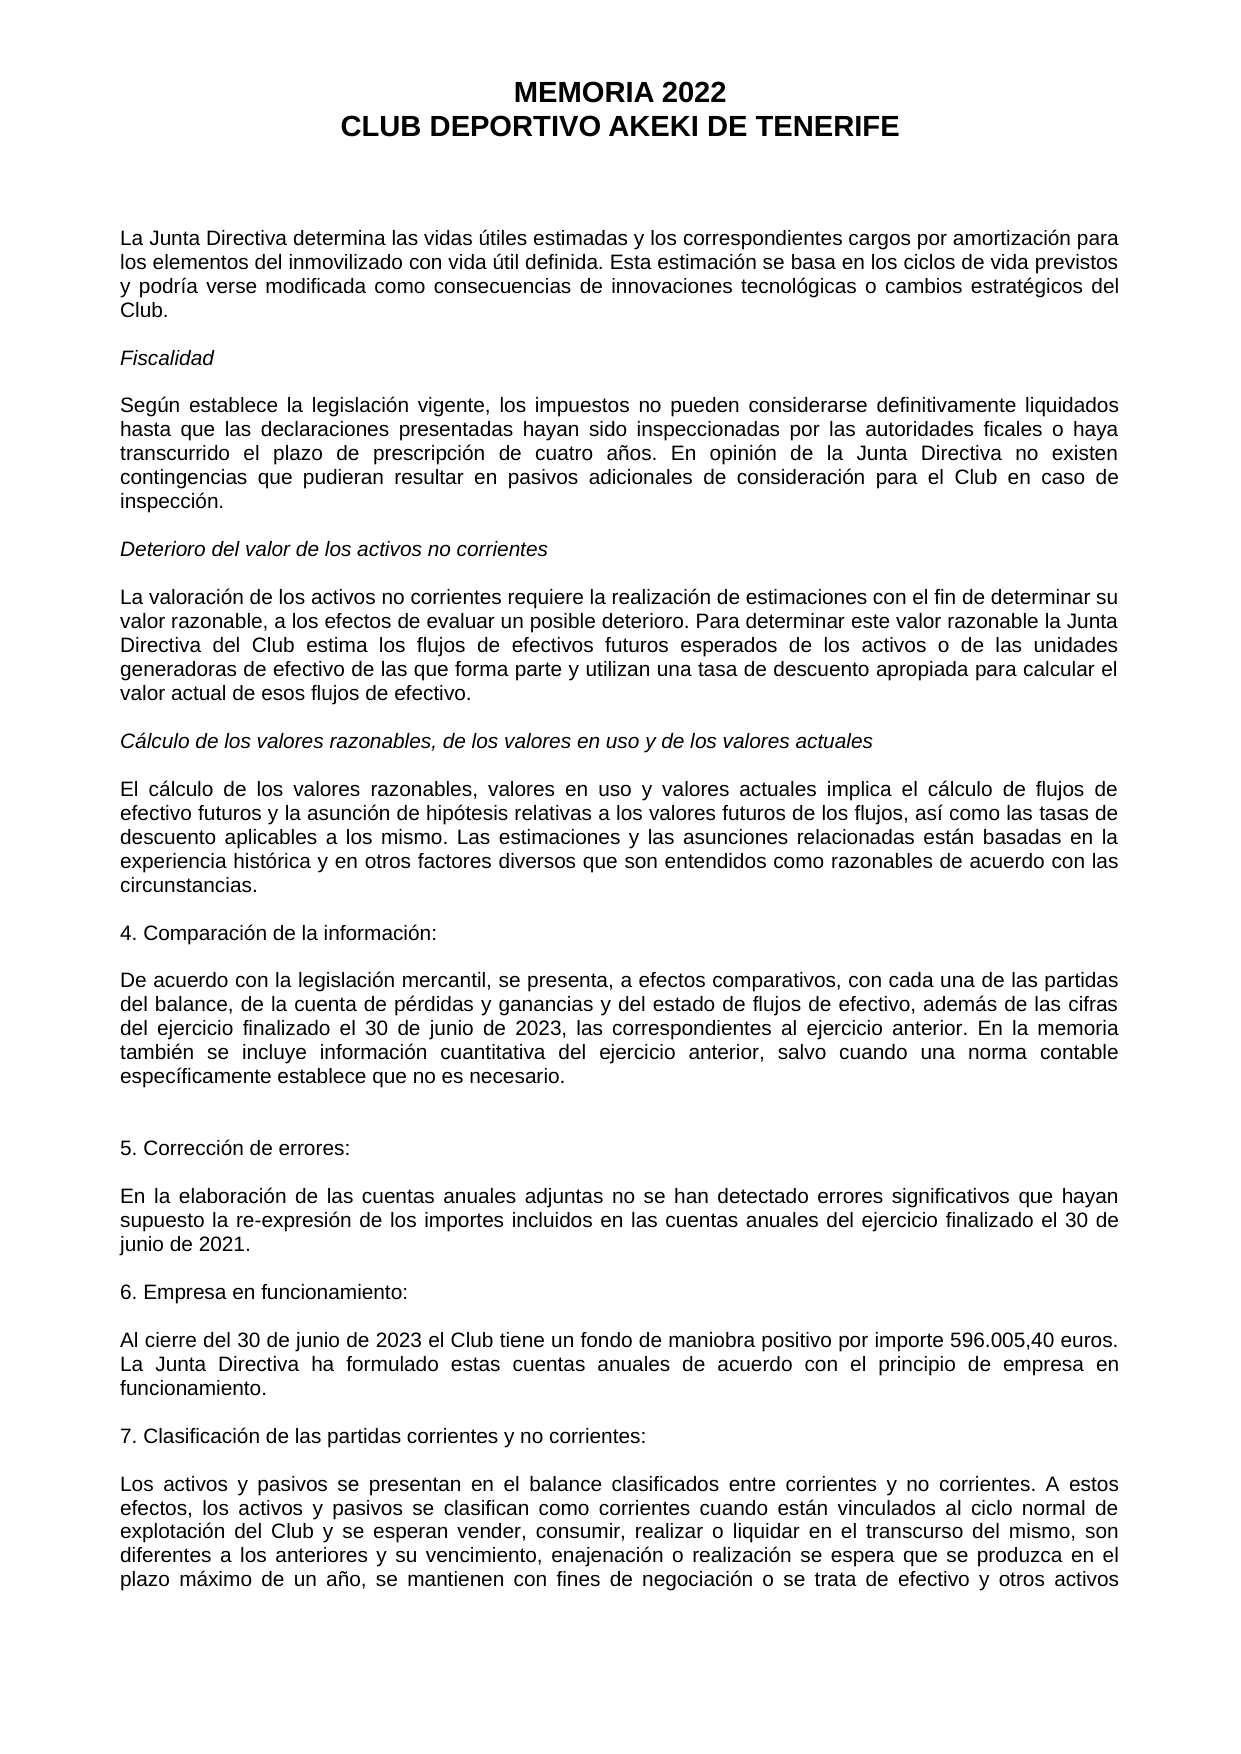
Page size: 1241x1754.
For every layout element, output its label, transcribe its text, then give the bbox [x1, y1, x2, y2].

subtitle 7. Clasificación de las partidas corrientes y no corrientes: [120, 1423, 1120, 1447]
text Según establece la legislación vigente, los impuestos no pueden considerarse definitivamente liquidados hasta que las declaraciones presentadas hayan sido inspeccionadas por las autoridades ficales o haya transcurrido el plazo de prescripción de cuatro años. En opinión de la Junta Directiva no existen contingencias que pudieran resultar en pasivos adicionales de consideración para el Club en caso de inspección. [120, 393, 1120, 513]
subtitle Los activos y pasivos se presentan en el balance clasificados entre corrientes y no corrientes. A estos efectos, los activos y pasivos se clasifican como corrientes cuando están vinculados al ciclo normal de explotación del Club y se esperan vender, consumir, realizar o liquidar en el transcurso del mismo, son diferentes a los anteriores y su vencimiento, enajenación o realización se espera que se produzca en el plazo máximo de un año, se mantienen con fines de negociación o se trata de efectivo y otros activos [120, 1471, 1120, 1591]
text 5. Corrección de errores: [120, 1136, 1120, 1160]
text En la elaboración de las cuentas anuales adjuntas no se han detectado errores significativos que hayan supuesto la re-expresión de los importes incluidos en las cuentas anuales del ejercicio finalizado el 30 de junio de 2021. [120, 1184, 1120, 1256]
text Al cierre del 30 de junio de 2023 el Club tiene un fondo de maniobra positivo por importe 596.005,40 euros. La Junta Directiva ha formulado estas cuentas anuales de acuerdo con el principio de empresa en funcionamiento. [120, 1328, 1120, 1399]
text El cálculo de los valores razonables, valores en uso y valores actuales implica el cálculo de flujos de efectivo futuros y la asunción de hipótesis relativas a los valores futuros de los flujos, así como las tasas de descuento aplicables a los mismo. Las estimaciones y las asunciones relacionadas están basadas en la experiencia histórica y en otros factores diversos que son entendidos como razonables de acuerdo con las circunstancias. [120, 777, 1120, 896]
text Deterioro del valor de los activos no corrientes [120, 537, 1120, 561]
subtitle 6. Empresa en funcionamiento: [120, 1280, 1120, 1304]
text La Junta Directiva determina las vidas útiles estimadas y los correspondientes cargos por amortización para los elementos del inmovilizado con vida útil definida. Esta estimación se basa en los ciclos de vida previstos y podría verse modificada como consecuencias de innovaciones tecnológicas o cambios estratégicos del Club. [120, 226, 1120, 321]
text Fiscalidad [120, 345, 1120, 369]
text De acuerdo con la legislación mercantil, se presenta, a efectos comparativos, con cada una de las partidas del balance, de la cuenta de pérdidas y ganancias y del estado de flujos de efectivo, además de las cifras del ejercicio finalizado el 30 de junio de 2023, las correspondientes al ejercicio anterior. En la memoria también se incluye información cuantitativa del ejercicio anterior, salvo cuando una norma contable específicamente establece que no es necesario. [120, 968, 1120, 1088]
subtitle 4. Comparación de la información: [120, 920, 1120, 944]
text Cálculo de los valores razonables, de los valores en uso y de los valores actuales [120, 729, 1120, 753]
text La valoración de los activos no corrientes requiere la realización de estimaciones con el fin de determinar su valor razonable, a los efectos de evaluar un posible deterioro. Para determinar este valor razonable la Junta Directiva del Club estima los flujos de efectivos futuros esperados de los activos o de las unidades generadoras de efectivo de las que forma parte y utilizan una tasa de descuento apropiada para calcular el valor actual de esos flujos de efectivo. [120, 585, 1120, 705]
